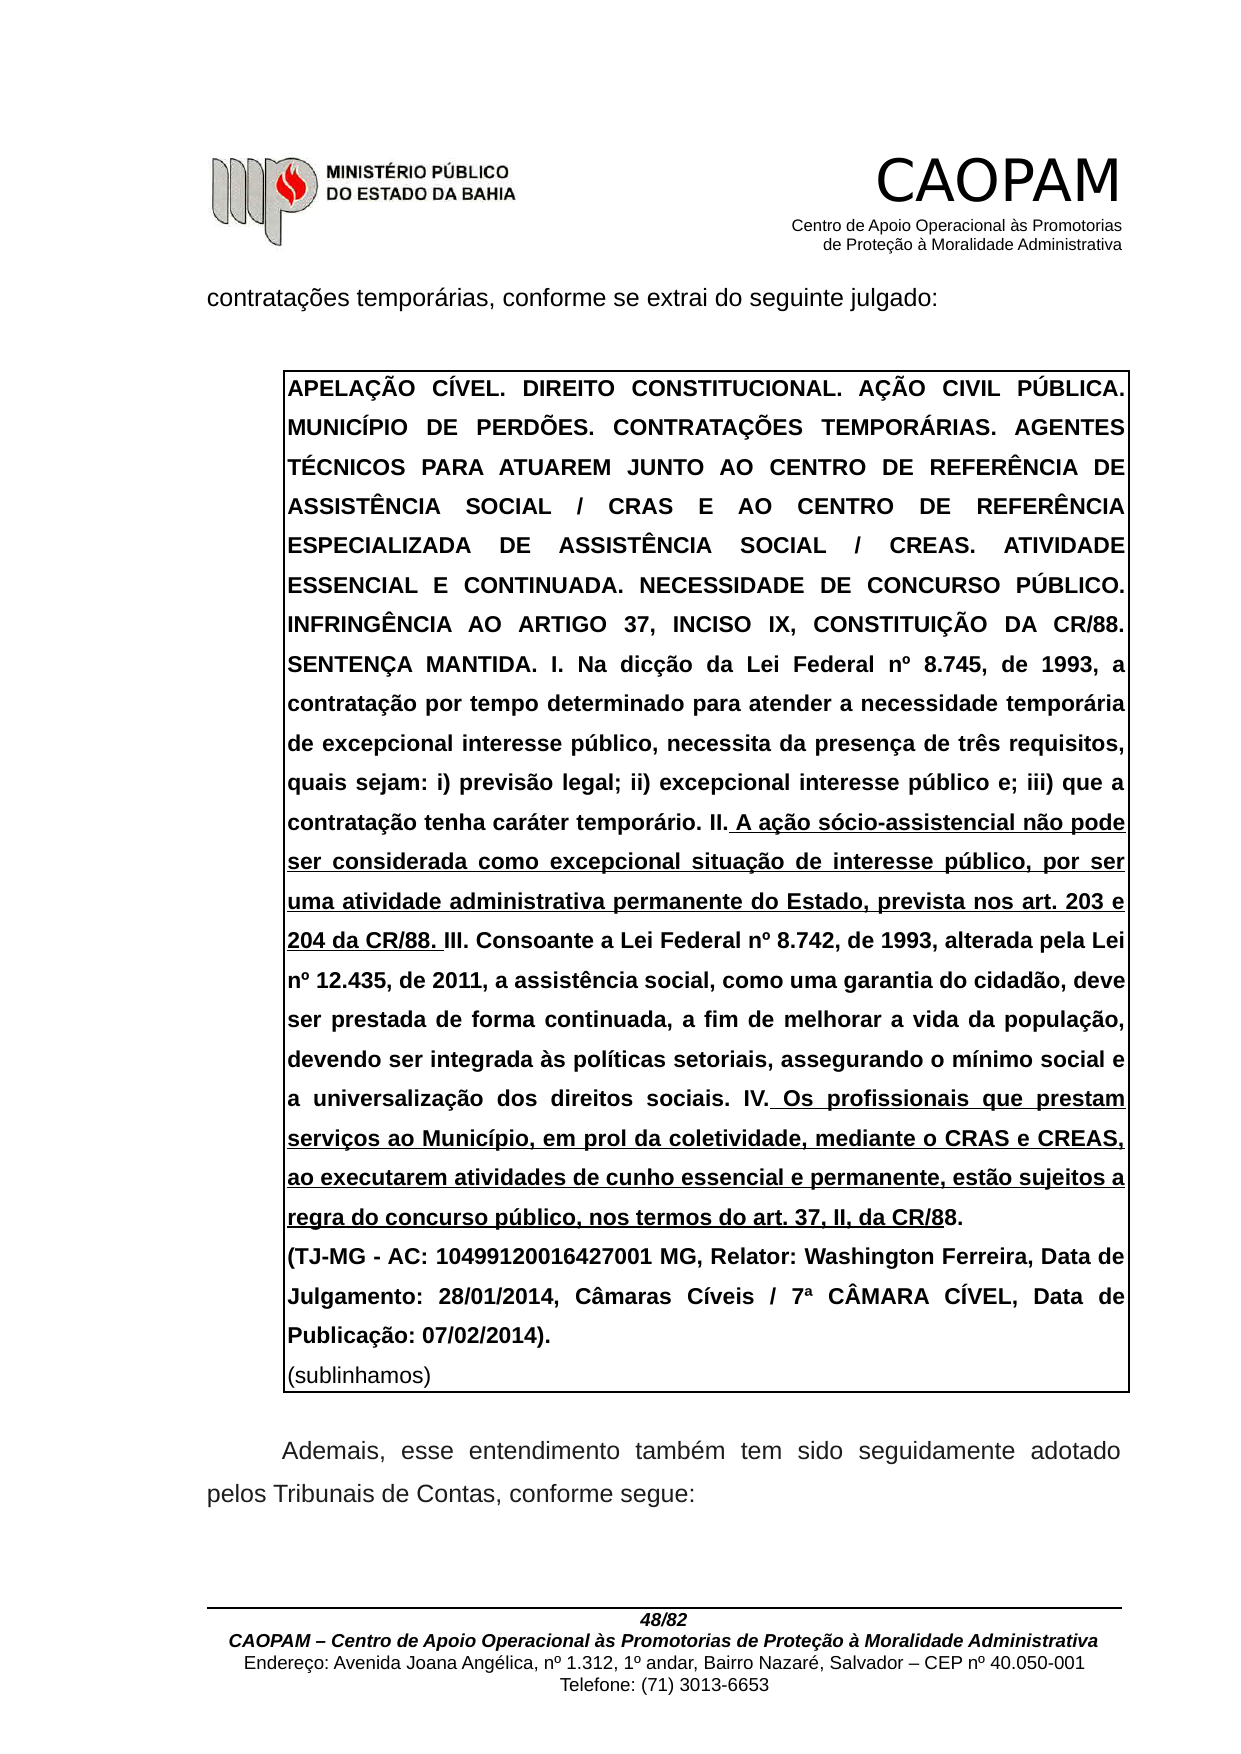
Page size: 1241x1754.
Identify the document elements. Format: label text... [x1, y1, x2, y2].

table_header APELAÇÃO CÍVEL. DIREITO CONSTITUCIONAL. AÇÃO CIVIL PÚBLICA. MUNICÍPIO DE PERDÕES. CONTRATAÇÕES TEMPORÁRIAS. AGENTES TÉCNICOS PARA ATUAREM JUNTO AO CENTRO DE REFERÊNCIA DE ASSISTÊNCIA SOCIAL / CRAS E AO CENTRO DE REFERÊNCIA ESPECIALIZADA DE ASSISTÊNCIA SOCIAL / CREAS. ATIVIDADE ESSENCIAL E CONTINUADA. NECESSIDADE DE CONCURSO PÚBLICO. INFRINGÊNCIA AO ARTIGO 37, INCISO IX, CONSTITUIÇÃO DA CR/88. SENTENÇA MANTIDA. I. Na dicção da Lei Federal nº 8.745, de 1993, a contratação por tempo determinado para atender a necessidade temporária de excepcional interesse público, necessita da presença de três requisitos, quais sejam: i) previsão legal; ii) excepcional interesse público e; iii) que a contratação tenha caráter temporário. II. A ação sócio-assistencial não pode ser considerada como excepcional situação de interesse público, por ser uma atividade administrativa permanente do Estado, prevista nos art. 203 e 204 da CR/88. III. Consoante a Lei Federal nº 8.742, de 1993, alterada pela Lei nº 12.435, de 2011, a assistência social, como uma garantia do cidadão, deve ser prestada de forma continuada, a fim de melhorar a vida da população, devendo ser integrada às políticas setoriais, assegurando o mínimo social e a universalização dos direitos sociais. IV. Os profissionais que prestam serviços ao Município, em prol da coletividade, mediante o CRAS e CREAS, ao executarem atividades de cunho essencial e permanente, estão sujeitos a regra do concurso público, nos termos do art. 37, II, da CR/88. (TJ-MG - AC: 10499120016427001 MG, Relator: Washington Ferreira, Data de Julgamento: 28/01/2014, Câmaras Cíveis / 7ª CÂMARA CÍVEL, Data de Publicação: 07/02/2014). (sublinhamos) [285, 372, 1128, 1391]
text contratações temporárias, conforme se extrai do seguinte julgado: [207, 283, 1122, 312]
text Ademais, esse entendimento também tem sido seguidamente adotado pelos Tribunais de Contas, conforme segue: [207, 1436, 1122, 1508]
picture [200, 153, 535, 253]
